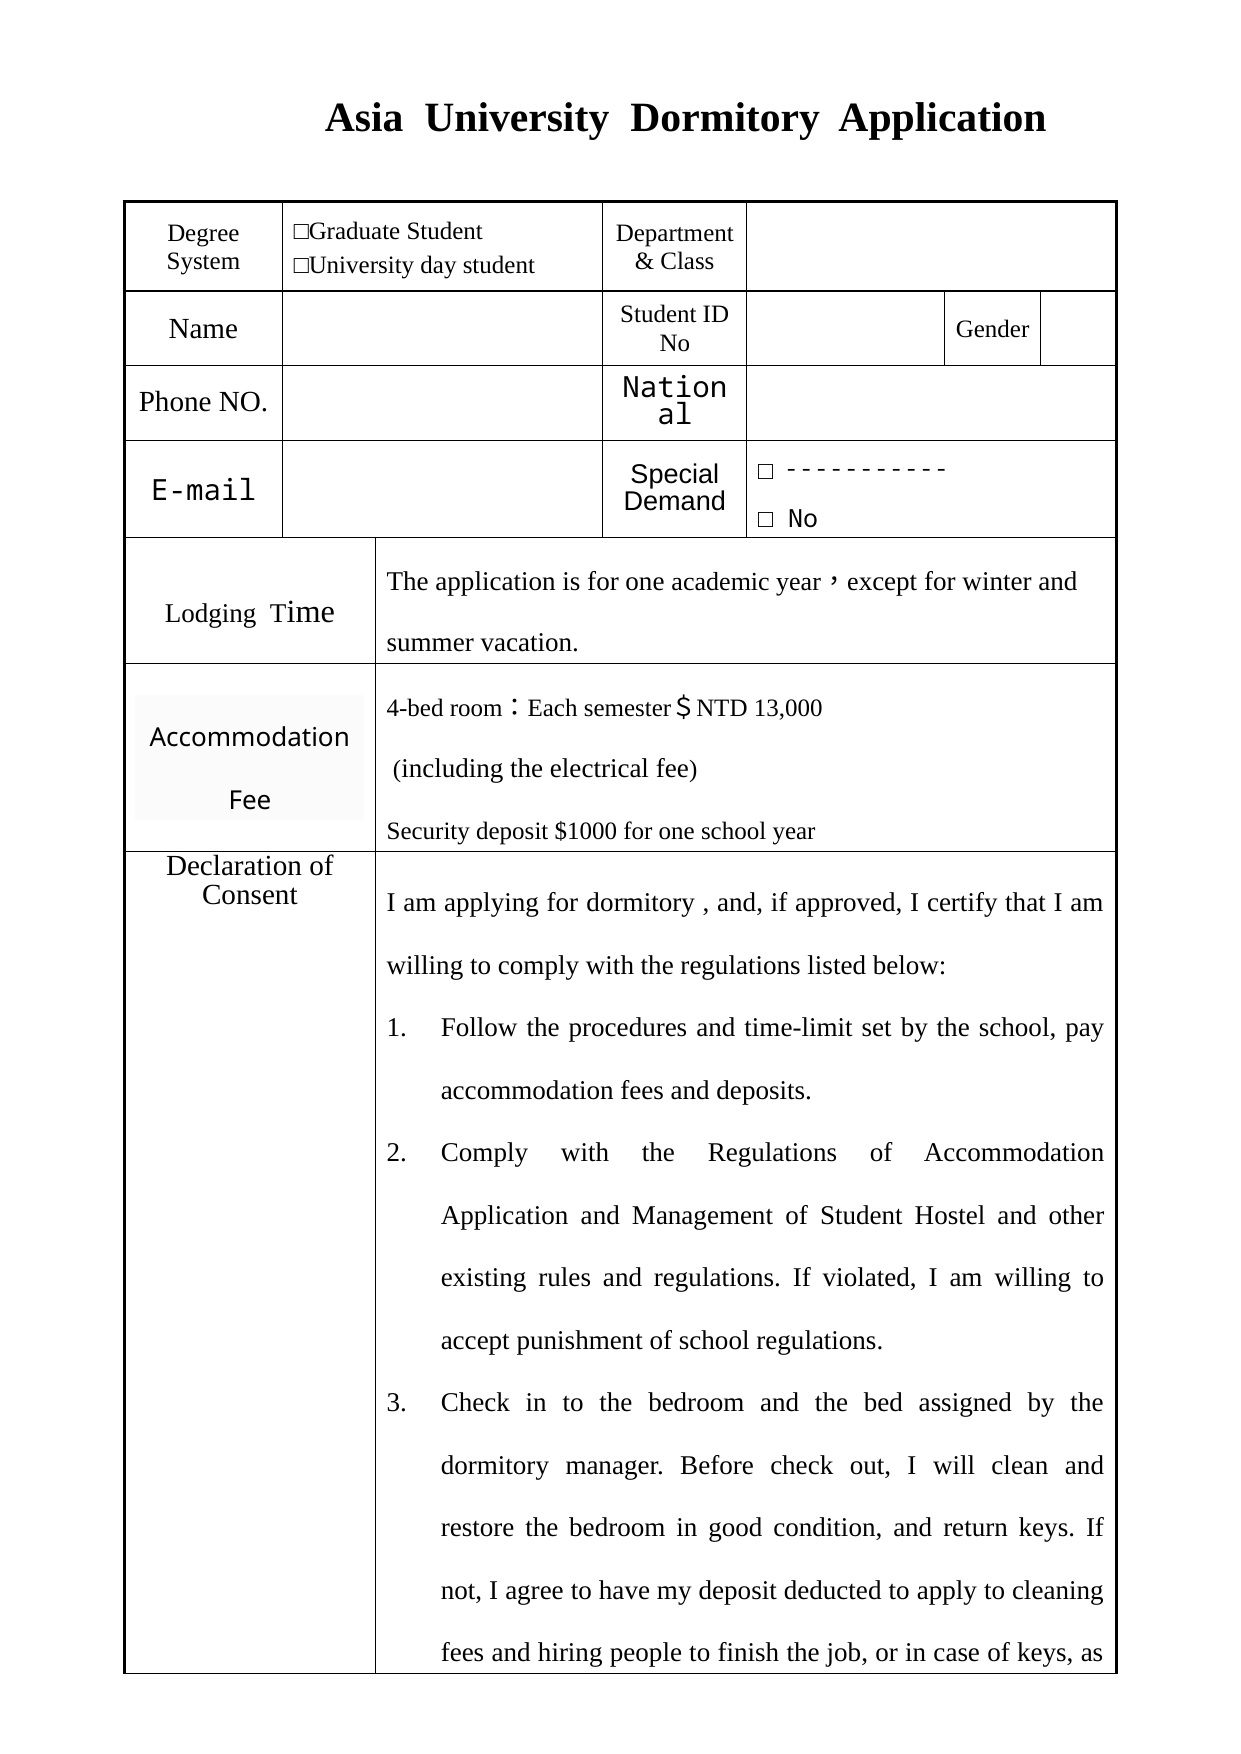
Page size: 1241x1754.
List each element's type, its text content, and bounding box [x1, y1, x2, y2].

table_cell Accommodation Fee [126, 664, 375, 851]
table_cell [1041, 292, 1115, 364]
table_cell Special Demand [603, 441, 746, 537]
table_header Department & Class [603, 203, 746, 290]
table_cell Phone NO. [126, 366, 282, 440]
table_cell [283, 292, 602, 364]
table_header Degree System [126, 203, 282, 290]
table_cell Declaration of Consent [126, 852, 375, 1673]
table_cell E-mail [126, 441, 282, 537]
table_cell [747, 292, 944, 364]
table_cell Name [126, 292, 282, 364]
table_cell Gender [945, 292, 1040, 364]
table_header [747, 203, 1115, 290]
table_cell [283, 366, 602, 440]
table_cell [747, 366, 1115, 440]
table_cell [283, 441, 602, 537]
text Asia University Dormitory Application [35, 74, 1240, 137]
table_cell Student ID No [603, 292, 746, 364]
table_cell National [603, 366, 746, 440]
table_cell □ ╴╴╴╴╴╴╴╴╴╴╴ □ No [747, 441, 1115, 537]
table_cell Lodging Time [126, 538, 375, 663]
table_header □Graduate Student □University day student [283, 203, 602, 290]
table_cell I am applying for dormitory , and, if approved, I certify that I am willing to comply with the regulations listed below: Follow the procedures and time-limit set by the school, pay accommodation fees and deposits. Comply with the Regulations of Accommodation Application and Management of Student Hostel and other existing rules and regulations. If violated, I am willing to accept punishment of school regulations. Check in to the bedroom and the bed assigned by the dormitory manager. Before check out, I will clean and restore the bedroom in good condition, and return keys. If not, I agree to have my deposit deducted to apply to cleaning fees and hiring people to finish the job, or in case of keys, as [376, 852, 1115, 1673]
